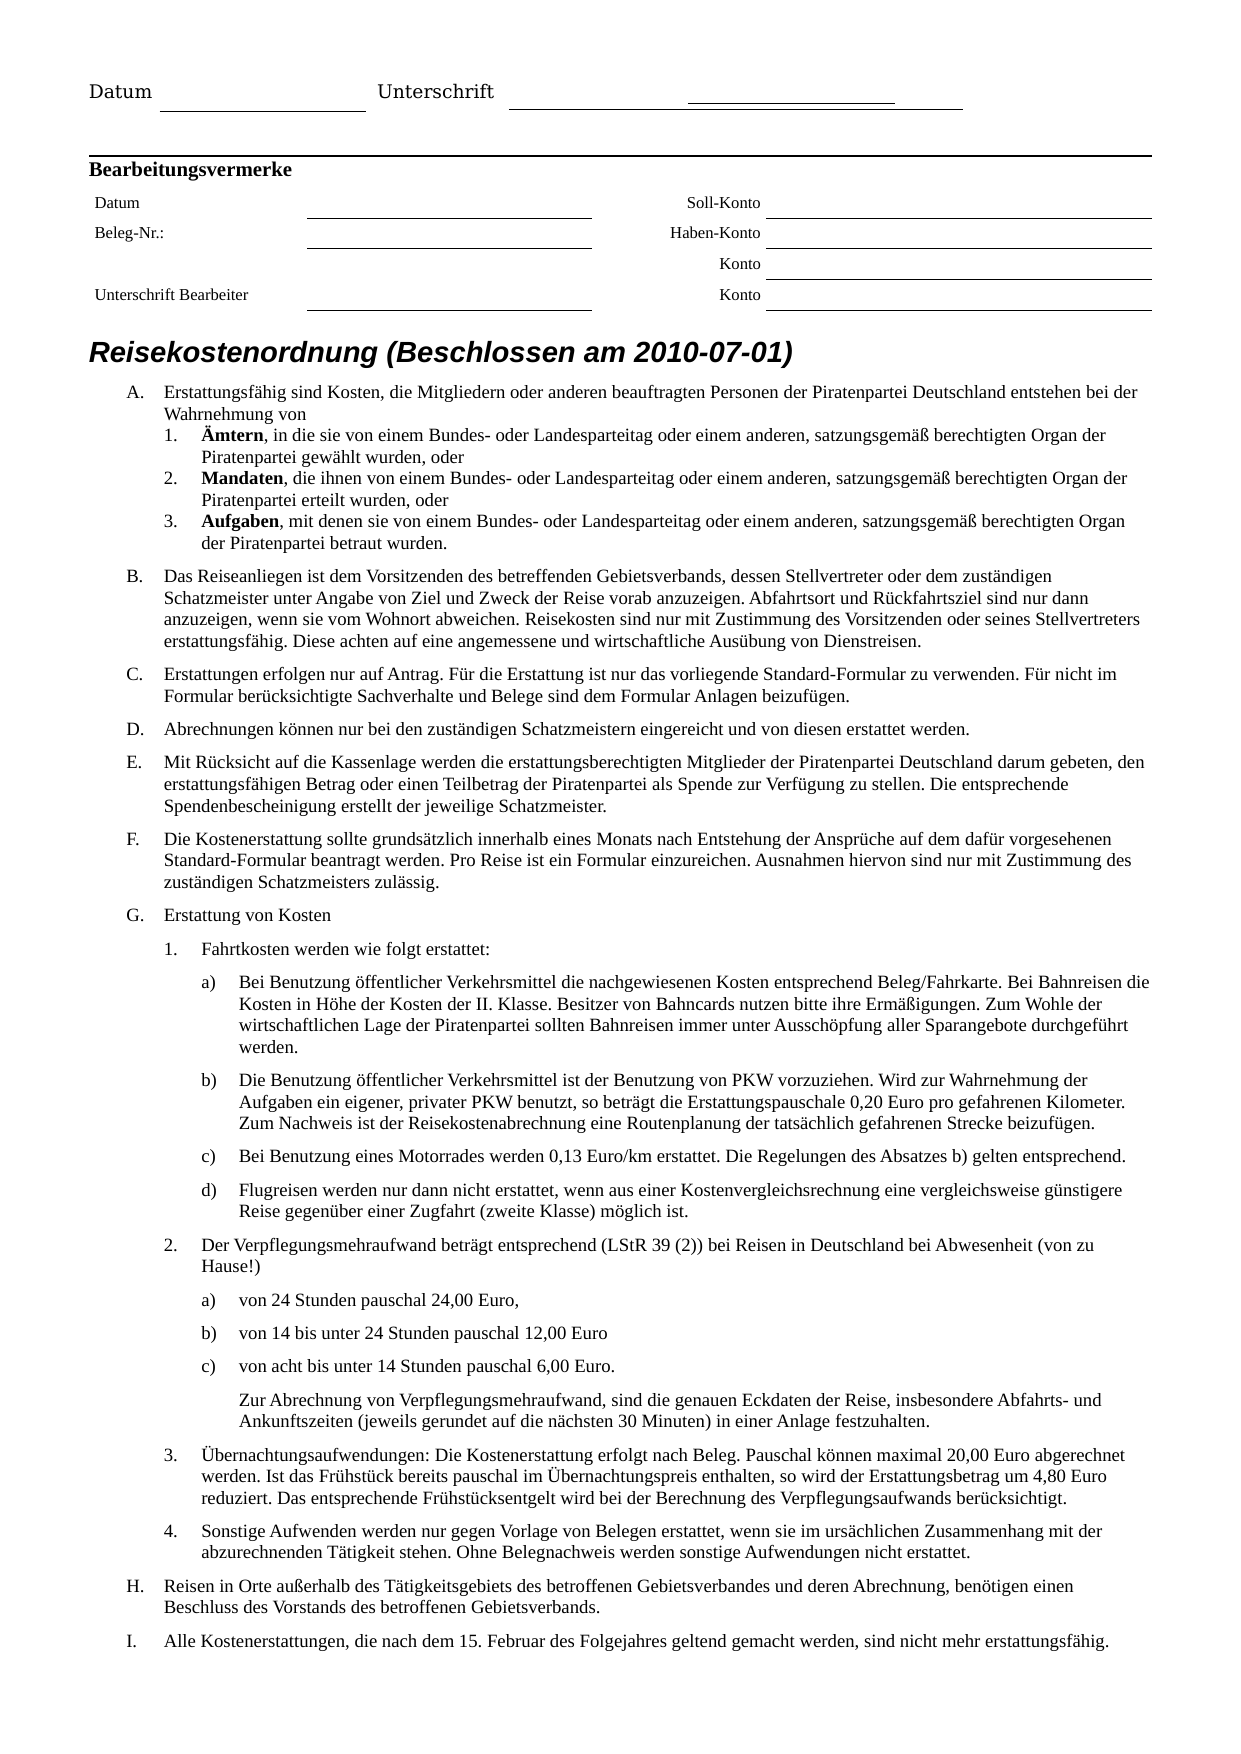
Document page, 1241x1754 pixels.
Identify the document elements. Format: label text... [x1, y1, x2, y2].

list Abrechnungen können nur bei den zuständigen Schatzmeistern eingereicht und von diesen erstattet werden. [126, 718, 1152, 739]
list Fahrtkosten werden wie folgt erstattet: [163, 938, 1152, 959]
text Datum [88, 77, 164, 106]
list Erstattung von Kosten [126, 904, 1152, 926]
table_cell Konto [592, 248, 766, 279]
text Bearbeitungsvermerke [88, 157, 1152, 181]
text Unterschrift [362, 77, 1152, 106]
list Übernachtungsaufwendungen: Die Kostenerstattung erfolgt nach Beleg. Pauschal können maximal 20,00 Euro abgerechnet werden. Ist das Frühstück bereits pauschal im Übernachtungspreis enthalten, so wird der Erstattungsbetrag um 4,80 Euro reduziert. Das entsprechende Frühstücksentgelt wird bei der Berechnung des Verpflegungsaufwands berücksichtigt. [163, 1443, 1152, 1508]
list Erstattungen erfolgen nur auf Antrag. Für die Erstattung ist nur das vorliegende Standard-Formular zu verwenden. Für nicht im Formular berücksichtigte Sachverhalte und Belege sind dem Formular Anlagen beizufügen. [126, 663, 1152, 706]
table_cell [766, 249, 1152, 279]
list von 24 Stunden pauschal 24,00 Euro, [201, 1288, 1152, 1310]
list Erstattungsfähig sind Kosten, die Mitgliedern oder anderen beauftragten Personen der Piratenpartei Deutschland entstehen bei der Wahrnehmung von [126, 381, 1152, 424]
list Die Benutzung öffentlicher Verkehrsmittel ist der Benutzung von PKW vorzuziehen. Wird zur Wahrnehmung der Aufgaben ein eigener, privater PKW benutzt, so beträgt die Erstattungspauschale 0,20 Euro pro gefahrenen Kilometer. Zum Nachweis ist der Reisekostenabrechnung eine Routenplanung der tatsächlich gefahrenen Strecke beizufügen. [201, 1069, 1152, 1134]
list von 14 bis unter 24 Stunden pauschal 12,00 Euro [201, 1322, 1152, 1343]
list Die Kostenerstattung sollte grundsätzlich innerhalb eines Monats nach Entstehung der Ansprüche auf dem dafür vorgesehenen Standard-Formular beantragt werden. Pro Reise ist ein Formular einzureichen. Ausnahmen hiervon sind nur mit Zustimmung des zuständigen Schatzmeisters zulässig. [126, 828, 1152, 892]
table_header [766, 187, 1152, 217]
list Bei Benutzung öffentlicher Verkehrsmittel die nachgewiesenen Kosten entsprechend Beleg/Fahrkarte. Bei Bahnreisen die Kosten in Höhe der Kosten der II. Klasse. Besitzer von Bahncards nutzen bitte ihre Ermäßigungen. Zum Wohle der wirtschaftlichen Lage der Piratenpartei sollten Bahnreisen immer unter Ausschöpfung aller Sparangebote durchgeführt werden. [201, 971, 1152, 1057]
table_cell Unterschrift Bearbeiter [89, 279, 307, 310]
list Mit Rücksicht auf die Kassenlage werden die erstattungsberechtigten Mitglieder der Piratenpartei Deutschland darum gebeten, den erstattungsfähigen Betrag oder einen Teilbetrag der Piratenpartei als Spende zur Verfügung zu stellen. Die entsprechende Spendenbescheinigung erstellt der jeweilige Schatzmeister. [126, 751, 1152, 816]
list Sonstige Aufwenden werden nur gegen Vorlage von Belegen erstattet, wenn sie im ursächlichen Zusammenhang mit der abzurechnenden Tätigkeit stehen. Ohne Belegnachweis werden sonstige Aufwendungen nicht erstattet. [163, 1520, 1152, 1563]
table_header Soll-Konto [592, 187, 766, 217]
table_cell [307, 249, 592, 279]
list Alle Kostenerstattungen, die nach dem 15. Februar des Folgejahres geltend gemacht werden, sind nicht mehr erstattungsfähig. [126, 1630, 1152, 1651]
list Der Verpflegungsmehraufwand beträgt entsprechend (LStR 39 (2)) bei Reisen in Deutschland bei Abwesenheit (von zu Hause!) [163, 1234, 1152, 1277]
table_header Datum [89, 187, 307, 217]
list Reisen in Orte außerhalb des Tätigkeitsgebiets des betroffenen Gebietsverbandes und deren Abrechnung, benötigen einen Beschluss des Vorstands des betroffenen Gebietsverbands. [126, 1575, 1152, 1618]
list Bei Benutzung eines Motorrades werden 0,13 Euro/km erstattet. Die Regelungen des Absatzes b) gelten entsprechend. [201, 1145, 1152, 1167]
list von acht bis unter 14 Stunden pauschal 6,00 Euro. [201, 1355, 1152, 1377]
list Zur Abrechnung von Verpflegungsmehraufwand, sind die genauen Eckdaten der Reise, insbesondere Abfahrts- und Ankunftszeiten (jeweils gerundet auf die nächsten 30 Minuten) in einer Anlage festzuhalten. [201, 1388, 1152, 1432]
table_cell [89, 248, 307, 279]
list Ämtern, in die sie von einem Bundes- oder Landesparteitag oder einem anderen, satzungsgemäß berechtigten Organ der Piratenpartei gewählt wurden, oder [163, 424, 1152, 467]
table_cell [307, 279, 592, 310]
list Das Reiseanliegen ist dem Vorsitzenden des betreffenden Gebietsverbands, dessen Stellvertreter oder dem zuständigen Schatzmeister unter Angabe von Ziel und Zweck der Reise vorab anzuzeigen. Abfahrtsort und Rückfahrtsziel sind nur dann anzuzeigen, wenn sie vom Wohnort abweichen. Reisekosten sind nur mit Zustimmung des Vorsitzenden oder seines Stellvertreters erstattungsfähig. Diese achten auf eine angemessene und wirtschaftliche Ausübung von Dienstreisen. [126, 565, 1152, 651]
table_cell Beleg-Nr.: [89, 218, 307, 248]
table_cell [307, 219, 592, 248]
list Aufgaben, mit denen sie von einem Bundes- oder Landesparteitag oder einem anderen, satzungsgemäß berechtigten Organ der Piratenpartei betraut wurden. [163, 510, 1152, 553]
table_cell [766, 280, 1152, 310]
table_cell Haben-Konto [592, 218, 766, 248]
table_header [307, 187, 592, 217]
list Flugreisen werden nur dann nicht erstattet, wenn aus einer Kostenvergleichsrechnung eine vergleichsweise günstigere Reise gegenüber einer Zugfahrt (zweite Klasse) möglich ist. [201, 1179, 1152, 1222]
subtitle Reisekostenordnung (Beschlossen am 2010-07-01) [88, 335, 1152, 368]
table_cell Konto [592, 279, 766, 310]
table_cell [766, 219, 1152, 248]
list Mandaten, die ihnen von einem Bundes- oder Landesparteitag oder einem anderen, satzungsgemäß berechtigten Organ der Piratenpartei erteilt wurden, oder [163, 467, 1152, 510]
